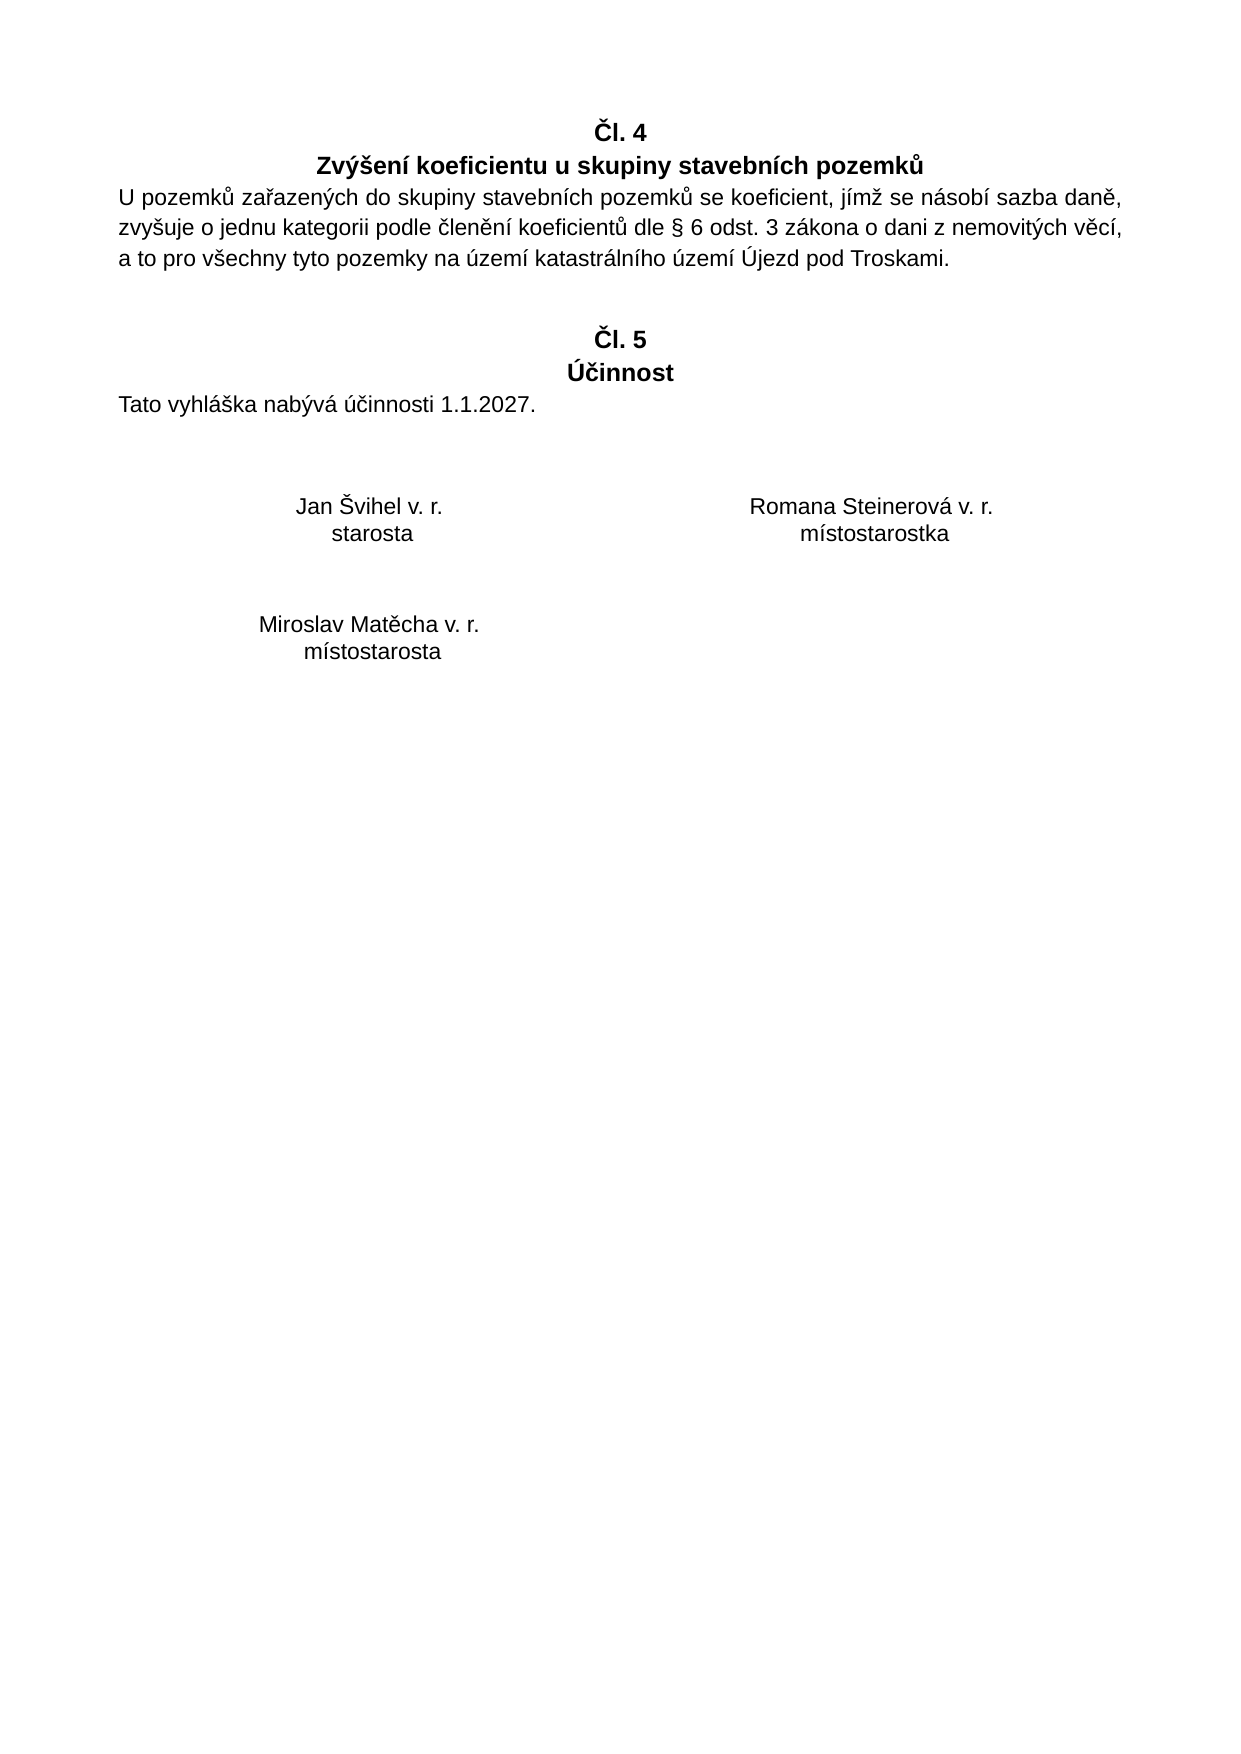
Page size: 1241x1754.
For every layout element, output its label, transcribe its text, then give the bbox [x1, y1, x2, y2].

subtitle Čl. 4 Zvýšení koeficientu u skupiny stavebních pozemků [118, 118, 1122, 180]
table_header Jan Švihel v. r. starosta [118, 434, 620, 552]
text Tato vyhláška nabývá účinnosti 1.1.2027. [118, 391, 1122, 417]
table_header Romana Steinerová v. r. místostarostka [620, 434, 1122, 552]
table_cell Miroslav Matěcha v. r. místostarosta [118, 552, 620, 670]
table_cell [620, 552, 1122, 670]
subtitle Čl. 5 Účinnost [118, 325, 1122, 387]
text U pozemků zařazených do skupiny stavebních pozemků se koeficient, jímž se násobí sazba daně, zvyšuje o jednu kategorii podle členění koeficientů dle § 6 odst. 3 zákona o dani z nemovitých věcí, a to pro všechny tyto pozemky na území katastrálního území Újezd pod Troskami. [118, 184, 1122, 271]
